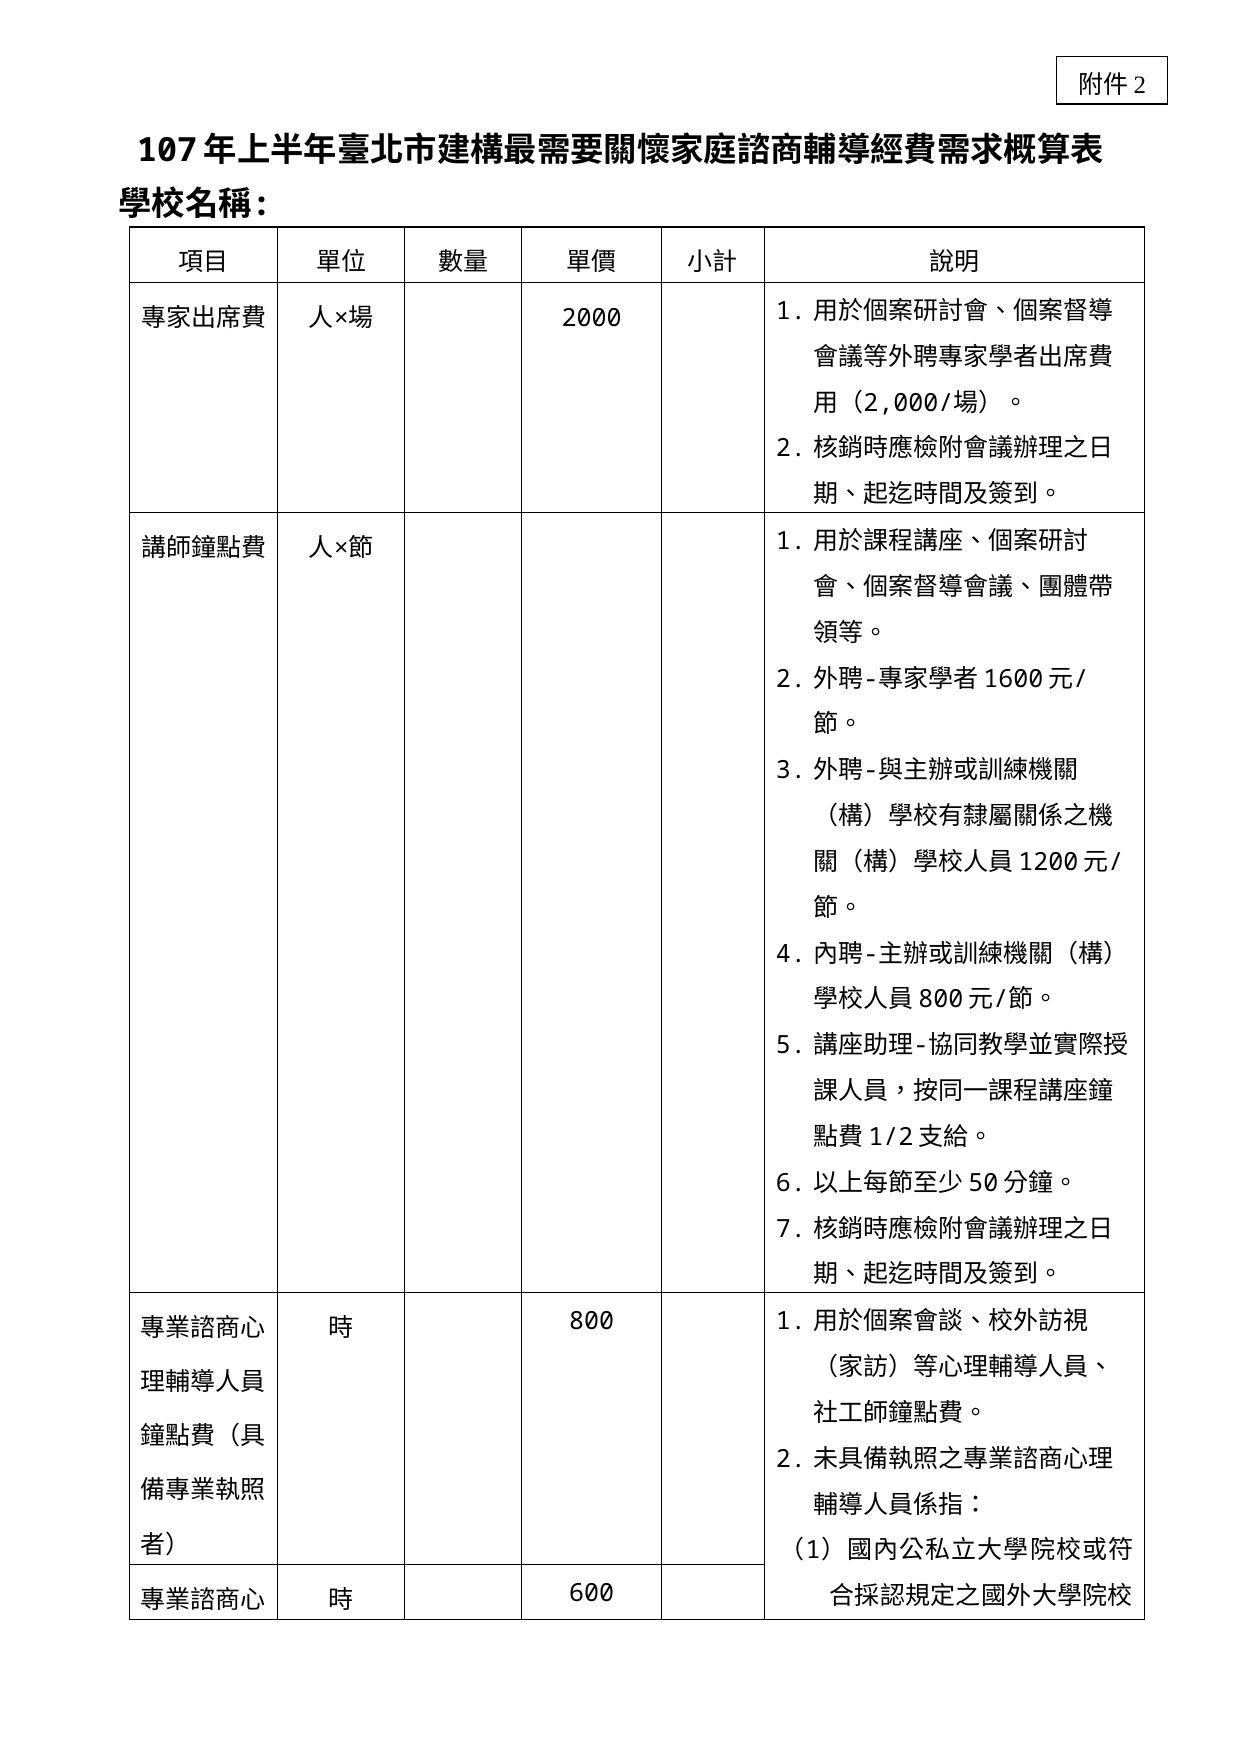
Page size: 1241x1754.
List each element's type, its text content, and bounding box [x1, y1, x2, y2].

table_cell [405, 513, 521, 1292]
table_cell [405, 1565, 521, 1619]
table_cell 用於個案會談、校外訪視（家訪）等心理輔導人員、社工師鐘點費。 未具備執照之專業諮商心理輔導人員係指： （1）國內公私立大學院校或符合採認規定之國外大學院校 [765, 1293, 1144, 1619]
table_cell 用於個案研討會、個案督導會議等外聘專家學者出席費用（2,000/場）。 核銷時應檢附會議辦理之日期、起迄時間及簽到。 [765, 283, 1144, 512]
table_cell 人×節 [278, 513, 404, 1292]
table_header 項目 [130, 228, 277, 282]
table_cell 專業諮商心 [130, 1565, 277, 1619]
table_header 小計 [662, 228, 764, 282]
text [1057, 57, 1167, 103]
table_cell [405, 1293, 521, 1564]
text 學校名稱: [118, 172, 1122, 226]
table_cell 600 [522, 1565, 661, 1619]
table_cell [662, 283, 764, 512]
table_cell 人×場 [278, 283, 404, 512]
table_cell 時 [278, 1565, 404, 1619]
table_cell [662, 1565, 764, 1619]
table_cell [405, 283, 521, 512]
text 107年上半年臺北市建構最需要關懷家庭諮商輔導經費需求概算表 [118, 118, 1122, 172]
table_cell 2000 [522, 283, 661, 512]
table_cell 時 [278, 1293, 404, 1564]
table_cell 專家出席費 [130, 283, 277, 512]
table_cell 800 [522, 1293, 661, 1564]
table_header 數量 [405, 228, 521, 282]
table_cell 用於課程講座、個案研討會、個案督導會議、團體帶領等。 外聘-專家學者1600元/節。 外聘-與主辦或訓練機關（構）學校有隸屬關係之機關（構）學校人員1200元/節。 內聘-主辦或訓練機關（構）學校人員800元/節。 講座助理-協同教學並實際授課人員，按同一課程講座鐘點費1/2支給。 以上每節至少50分鐘。 核銷時應檢附會議辦理之日期、起迄時間及簽到。 [765, 513, 1144, 1292]
table_cell [662, 513, 764, 1292]
table_cell [662, 1293, 764, 1564]
table_cell 講師鐘點費 [130, 513, 277, 1292]
table_header 單位 [278, 228, 404, 282]
table_cell [522, 513, 661, 1292]
table_header 單價 [522, 228, 661, 282]
text 附件2 [1072, 65, 1152, 96]
table_header 說明 [765, 228, 1144, 282]
table_cell 專業諮商心理輔導人員鐘點費（具備專業執照者） [130, 1293, 277, 1564]
